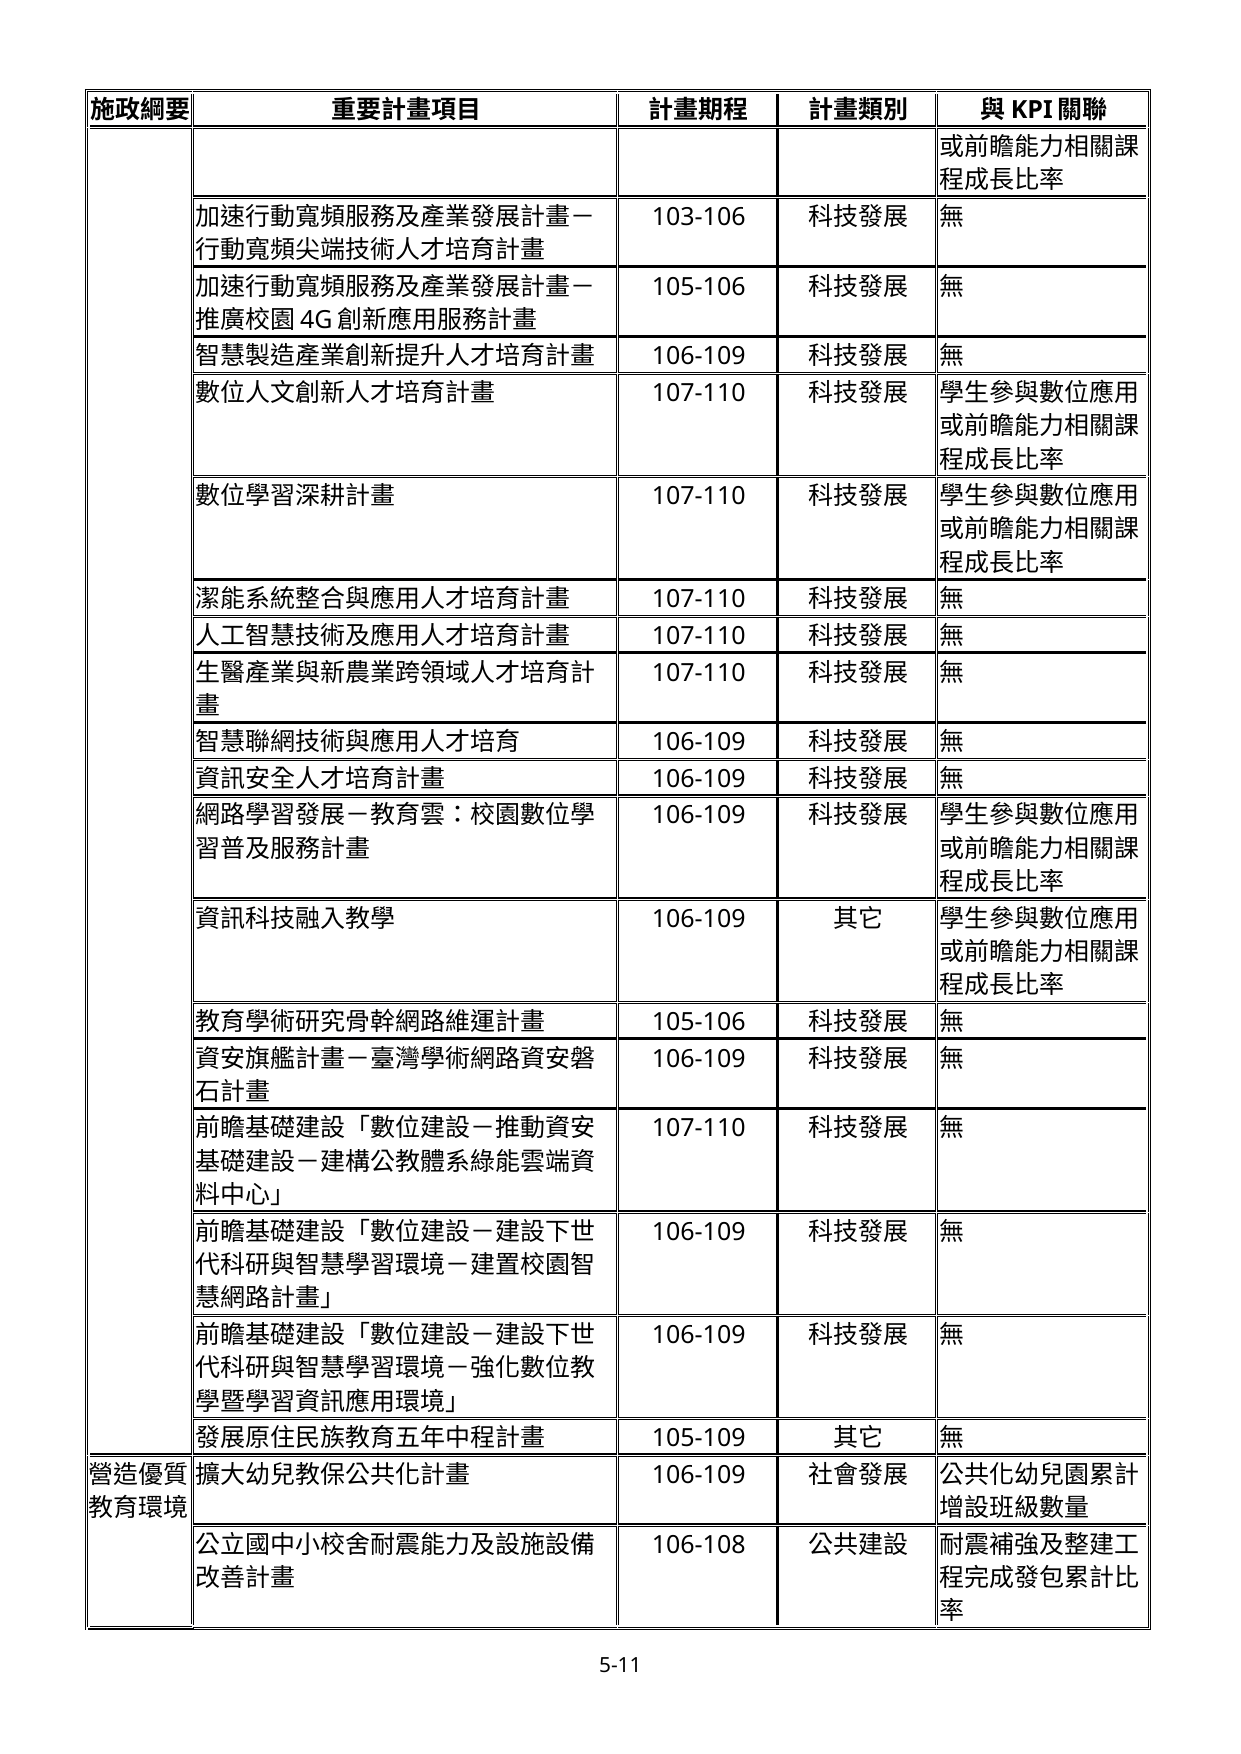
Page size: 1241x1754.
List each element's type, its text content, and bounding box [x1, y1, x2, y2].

table_cell 學生參與數位應用或前瞻能力相關課程成長比率 [938, 371, 1148, 475]
table_cell 數位學習深耕計畫 [194, 478, 616, 578]
table_cell 科技發展 [779, 761, 935, 794]
table_cell 智慧製造產業創新提升人才培育計畫 [194, 338, 616, 371]
table_cell 106-109 [619, 1040, 776, 1107]
table_cell 無 [937, 1001, 1149, 1037]
table_cell 社會發展 [779, 1457, 935, 1523]
table_cell 106-109 [619, 901, 776, 1001]
table_cell 105-109 [619, 1420, 776, 1453]
table_cell 106-109 [619, 1457, 776, 1523]
table_cell 科技發展 [779, 338, 935, 371]
table_cell 無 [938, 758, 1148, 794]
table_cell 103-106 [619, 199, 776, 265]
table_cell 106-109 [619, 1317, 776, 1417]
table_cell 無 [938, 1314, 1148, 1417]
table_cell 科技發展 [779, 798, 935, 897]
table_cell 無 [937, 1417, 1149, 1453]
table_cell 107-110 [619, 375, 776, 475]
table_cell 網路學習發展－教育雲：校園數位學習普及服務計畫 [194, 798, 616, 897]
table_cell 106-109 [619, 761, 776, 794]
table_cell 學生參與數位應用或前瞻能力相關課程成長比率 [938, 794, 1148, 897]
table_cell 潔能系統整合與應用人才培育計畫 [194, 581, 616, 614]
table_cell 或前瞻能力相關課程成長比率 [938, 125, 1148, 195]
table_cell 106-109 [619, 1214, 776, 1313]
table_cell 人工智慧技術及應用人才培育計畫 [194, 618, 616, 651]
table_cell 科技發展 [779, 1110, 935, 1210]
table_cell 科技發展 [779, 375, 935, 475]
table_cell 無 [938, 335, 1148, 371]
table_cell 資訊科技融入教學 [194, 901, 616, 1001]
table_cell 前瞻基礎建設「數位建設－建設下世代科研與智慧學習環境－建置校園智慧網路計畫」 [194, 1214, 616, 1313]
table_cell 107-110 [619, 654, 776, 721]
table_cell 無 [938, 721, 1148, 757]
table_cell 前瞻基礎建設「數位建設－推動資安基礎建設－建構公教體系綠能雲端資料中心」 [194, 1110, 616, 1210]
table_cell 生醫產業與新農業跨領域人才培育計畫 [194, 654, 616, 721]
table_cell 其它 [779, 1420, 935, 1453]
table_cell 科技發展 [779, 724, 935, 757]
table_cell 擴大幼兒教保公共化計畫 [194, 1457, 616, 1523]
table_cell 加速行動寬頻服務及產業發展計畫－推廣校園4G創新應用服務計畫 [194, 268, 616, 335]
table_cell 前瞻基礎建設「數位建設－建設下世代科研與智慧學習環境－強化數位教學暨學習資訊應用環境」 [194, 1317, 616, 1417]
table_cell [194, 129, 616, 195]
table_cell 科技發展 [779, 654, 935, 721]
table_cell 科技發展 [779, 478, 935, 578]
table_cell 學生參與數位應用或前瞻能力相關課程成長比率 [937, 475, 1149, 578]
table_header 施政綱要 [88, 92, 193, 125]
table_cell 科技發展 [779, 1317, 935, 1417]
table_header 重要計畫項目 [193, 92, 618, 125]
table_cell 科技發展 [779, 268, 935, 335]
table_cell 耐震補強及整建工程完成發包累計比率 [937, 1523, 1148, 1626]
table_cell 107-110 [619, 618, 776, 651]
table_cell 資安旗艦計畫－臺灣學術網路資安磐石計畫 [194, 1040, 616, 1107]
table_cell 科技發展 [779, 1040, 935, 1107]
table_cell 無 [938, 1107, 1148, 1210]
table_cell 公立國中小校舍耐震能力及設施設備改善計畫 [193, 1527, 618, 1626]
table_cell 無 [938, 1210, 1148, 1313]
table_cell 106-109 [619, 724, 776, 757]
table_cell 學生參與數位應用或前瞻能力相關課程成長比率 [938, 897, 1148, 1001]
table_cell 無 [938, 265, 1148, 335]
table_header 與KPI關聯 [937, 92, 1148, 125]
table_cell 無 [938, 195, 1148, 265]
table_cell 105-106 [619, 1004, 776, 1037]
table_cell 106-108 [618, 1527, 777, 1626]
table_cell 營造優質教育環境 [88, 1453, 193, 1626]
table_cell 公共化幼兒園累計增設班級數量 [938, 1453, 1148, 1523]
table_cell 106-109 [619, 798, 776, 897]
table_cell 科技發展 [779, 618, 935, 651]
table_cell 105-106 [619, 268, 776, 335]
table_cell 數位人文創新人才培育計畫 [194, 375, 616, 475]
table_cell 107-110 [619, 478, 776, 578]
table_cell 發展原住民族教育五年中程計畫 [194, 1420, 616, 1453]
table_cell 科技發展 [779, 199, 935, 265]
table_cell 科技發展 [779, 581, 935, 614]
table_cell 106-109 [619, 338, 776, 371]
table_cell [779, 129, 935, 195]
table_cell 教育學術研究骨幹網路維運計畫 [194, 1004, 616, 1037]
table_header 計畫期程 [618, 92, 777, 125]
table_cell 107-110 [619, 581, 776, 614]
table_cell 公共建設 [777, 1527, 937, 1626]
table_cell 科技發展 [779, 1214, 935, 1313]
table_cell 其它 [779, 901, 935, 1001]
table_cell 無 [938, 615, 1148, 651]
table_cell [619, 129, 776, 195]
table_cell 107-110 [619, 1110, 776, 1210]
table_cell [88, 125, 191, 1453]
table_cell 無 [938, 578, 1149, 614]
table_cell 加速行動寬頻服務及產業發展計畫－行動寬頻尖端技術人才培育計畫 [194, 199, 616, 265]
table_header 計畫類別 [777, 92, 937, 125]
table_cell 無 [938, 651, 1148, 721]
table_cell 智慧聯網技術與應用人才培育 [194, 724, 616, 757]
table_cell 無 [938, 1037, 1148, 1107]
table_cell 科技發展 [779, 1004, 935, 1037]
table_cell 資訊安全人才培育計畫 [194, 761, 616, 794]
